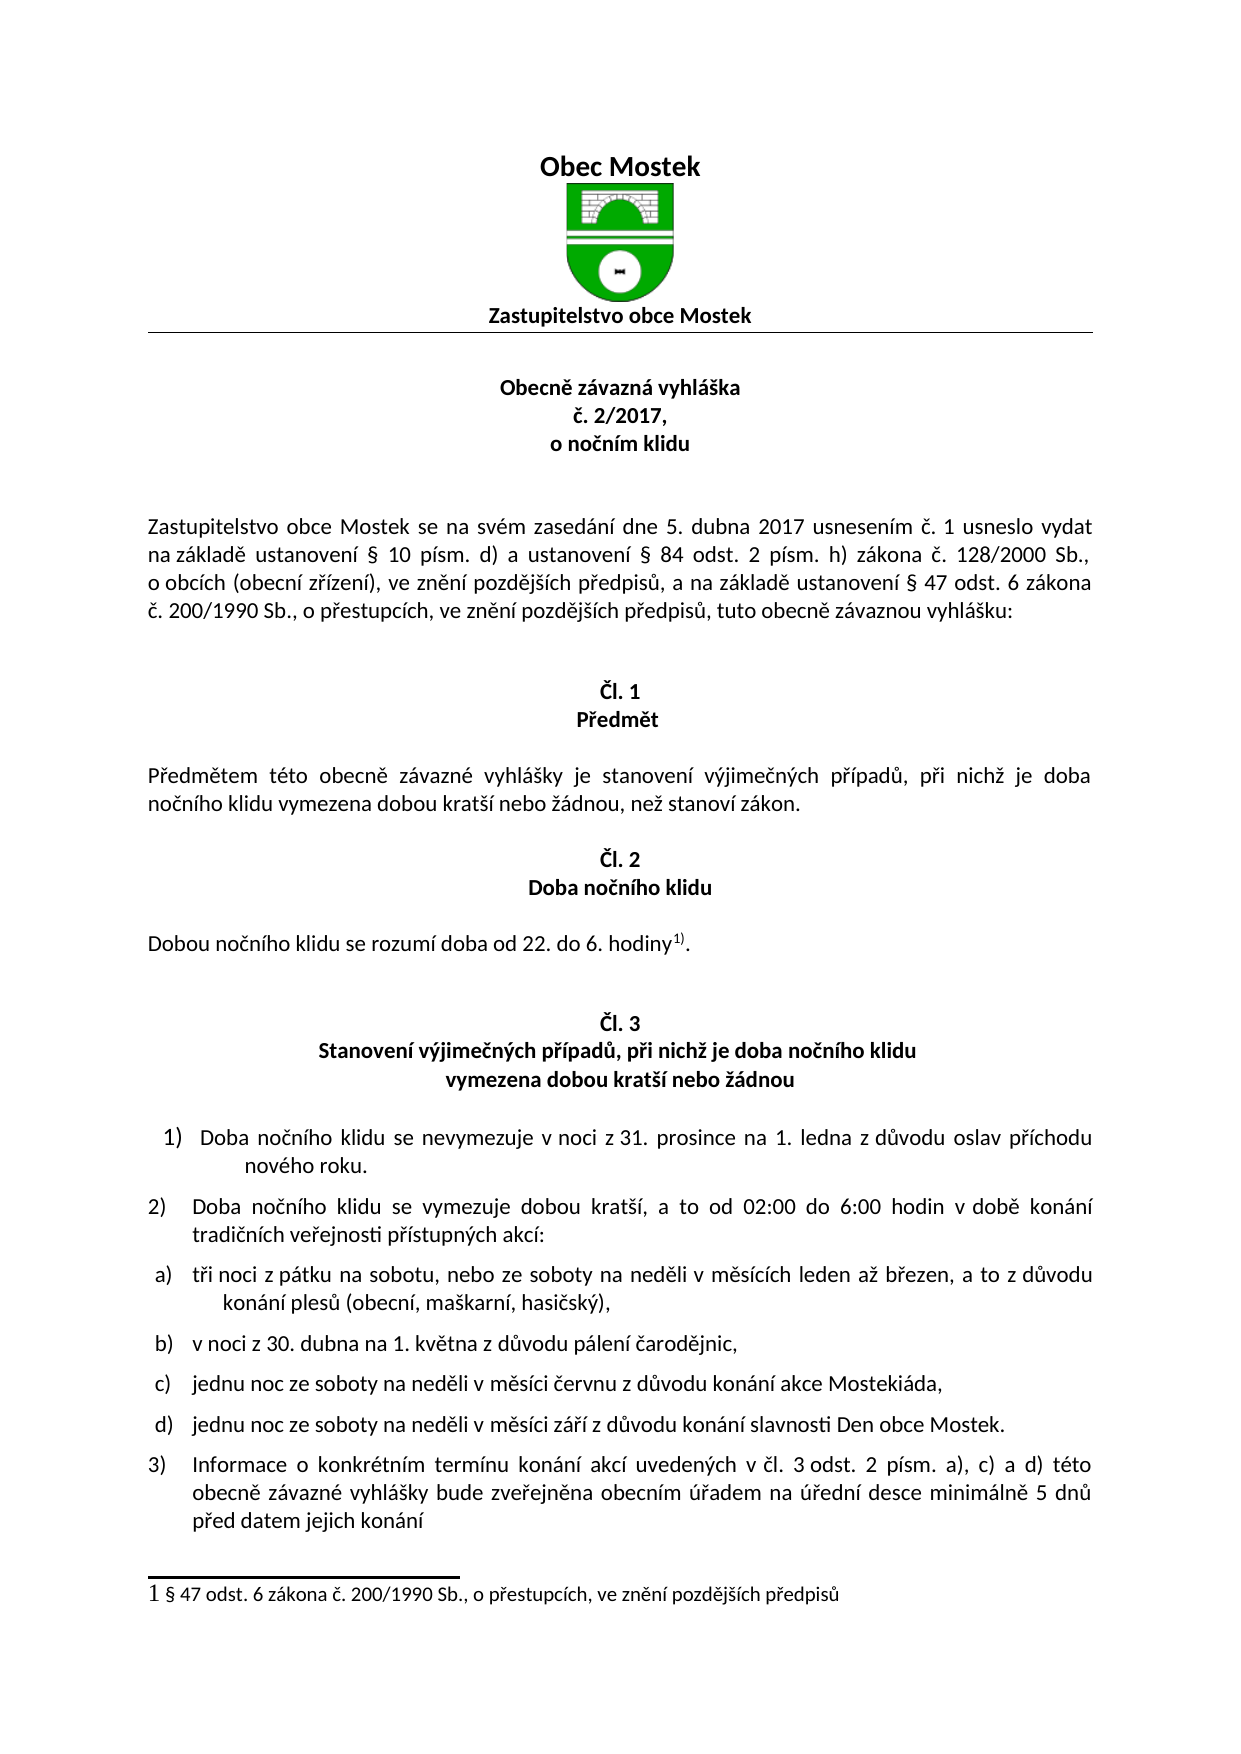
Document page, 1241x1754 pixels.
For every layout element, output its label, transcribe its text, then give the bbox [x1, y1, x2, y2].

text Čl. 1 [148, 677, 1093, 705]
text Stanovení výjimečných případů, při nichž je doba nočního klidu [148, 1037, 1093, 1065]
text Čl. 3 [148, 1009, 1093, 1037]
list jednu noc ze soboty na neděli v měsíci červnu z důvodu konání akce Mostekiáda, [154, 1369, 1093, 1397]
list v noci z 30. dubna na 1. května z důvodu pálení čarodějnic, [154, 1329, 1093, 1357]
text o nočním klidu [148, 429, 1093, 458]
text § 47 odst. 6 zákona č. 200/1990 Sb., o přestupcích, ve znění pozdějších předpisů [148, 1578, 1093, 1606]
text Zastupitelstvo obce Mostek [148, 301, 1093, 332]
text Obec Mostek [148, 148, 1093, 183]
text č. 2/2017, [148, 402, 1093, 429]
list tři noci z pátku na sobotu, nebo ze soboty na neděli v měsících leden až březen, a to z důvodu konání plesů (obecní, maškarní, hasičský), [154, 1260, 1093, 1316]
text vymezena dobou kratší nebo žádnou [148, 1065, 1093, 1093]
text Zastupitelstvo obce Mostek se na svém zasedání dne 5. dubna 2017 usnesením č. 1 usneslo vydat na základě ustanovení § 10 písm. d) a ustanovení § 84 odst. 2 písm. h) zákona č. 128/2000 Sb., o obcích (obecní zřízení), ve znění pozdějších předpisů, a na základě ustanovení § 47 odst. 6 zákona č. 200/1990 Sb., o přestupcích, ve znění pozdějších předpisů, tuto obecně závaznou vyhlášku: [148, 512, 1093, 624]
list jednu noc ze soboty na neděli v měsíci září z důvodu konání slavnosti Den obce Mostek. [154, 1410, 1093, 1438]
list Doba nočního klidu se nevymezuje v noci z 31. prosince na 1. ledna z důvodu oslav příchodu nového roku. [162, 1121, 1093, 1179]
text Obecně závazná vyhláška [148, 373, 1093, 402]
text Doba nočního klidu [148, 873, 1093, 901]
text 2) Doba nočního klidu se vymezuje dobou kratší, a to od 02:00 do 6:00 hodin v době konání tradičních veřejnosti přístupných akcí: [148, 1192, 1093, 1248]
text Předmětem této obecně závazné vyhlášky je stanovení výjimečných případů, při nichž je doba nočního klidu vymezena dobou kratší nebo žádnou, než stanoví zákon. [148, 761, 1093, 817]
text Předmět [148, 705, 1093, 733]
text Dobou nočního klidu se rozumí doba od 22. do 6. hodiny). [148, 929, 1093, 957]
text 3) Informace o konkrétním termínu konání akcí uvedených v čl. 3 odst. 2 písm. a), c) a d) této obecně závazné vyhlášky bude zveřejněna obecním úřadem na úřední desce minimálně 5 dnů před datem jejich konání [148, 1450, 1093, 1534]
text Čl. 2 [148, 845, 1093, 873]
